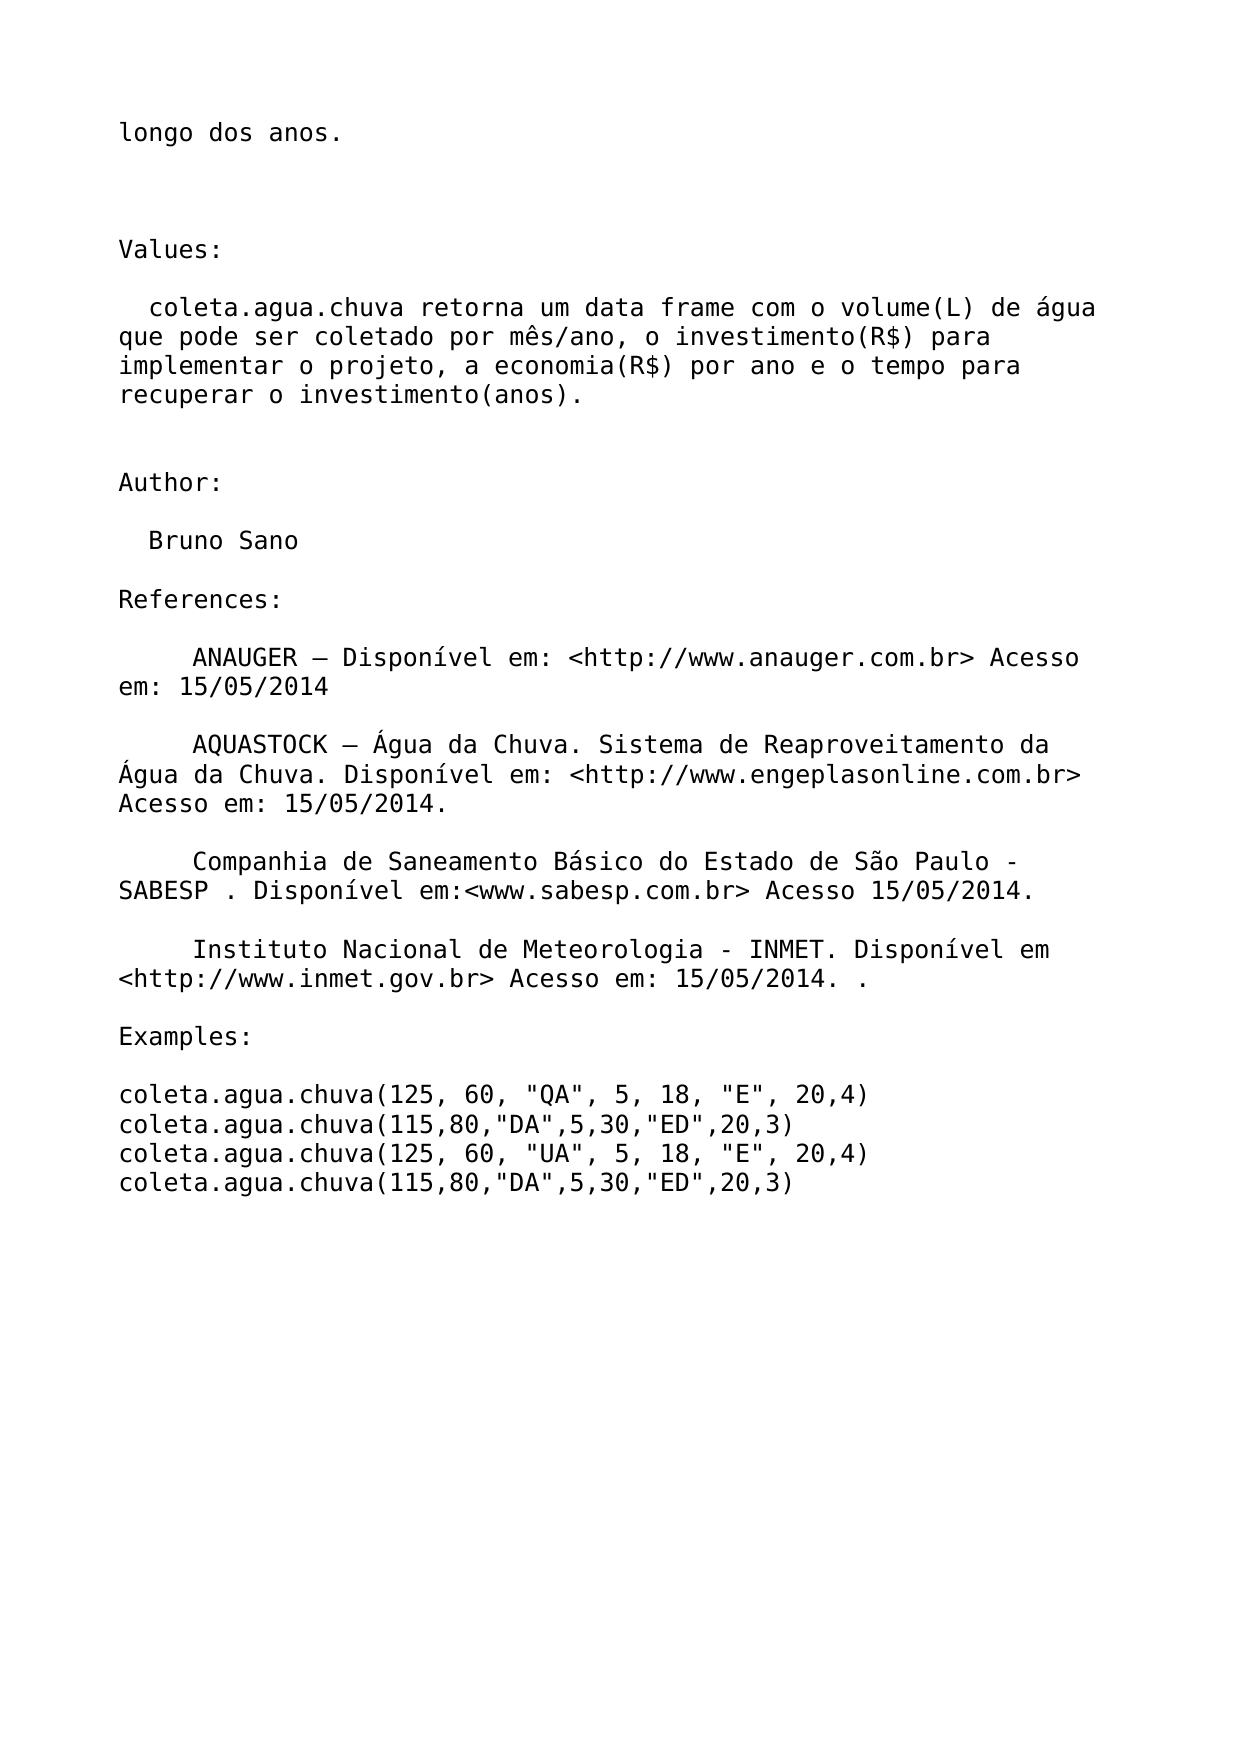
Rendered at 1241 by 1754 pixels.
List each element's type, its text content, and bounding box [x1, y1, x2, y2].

text longo dos anos. Values: coleta.agua.chuva retorna um data frame com o volume(L) de água que pode ser coletado por mês/ano, o investimento(R$) para implementar o projeto, a economia(R$) por ano e o tempo para recuperar o investimento(anos). Author: Bruno Sano References: ANAUGER – Disponível em: <http://www.anauger.com.br> Acesso em: 15/05/2014 AQUASTOCK – Água da Chuva. Sistema de Reaproveitamento da Água da Chuva. Disponível em: <http://www.engeplasonline.com.br> Acesso em: 15/05/2014. Companhia de Saneamento Básico do Estado de São Paulo - SABESP . Disponível em:<www.sabesp.com.br> Acesso 15/05/2014. Instituto Nacional de Meteorologia - INMET. Disponível em <http://www.inmet.gov.br> Acesso em: 15/05/2014. . Examples: coleta.agua.chuva(125, 60, "QA", 5, 18, "E", 20,4) coleta.agua.chuva(115,80,"DA",5,30,"ED",20,3) coleta.agua.chuva(125, 60, "UA", 5, 18, "E", 20,4) coleta.agua.chuva(115,80,"DA",5,30,"ED",20,3) [118, 118, 1122, 1226]
